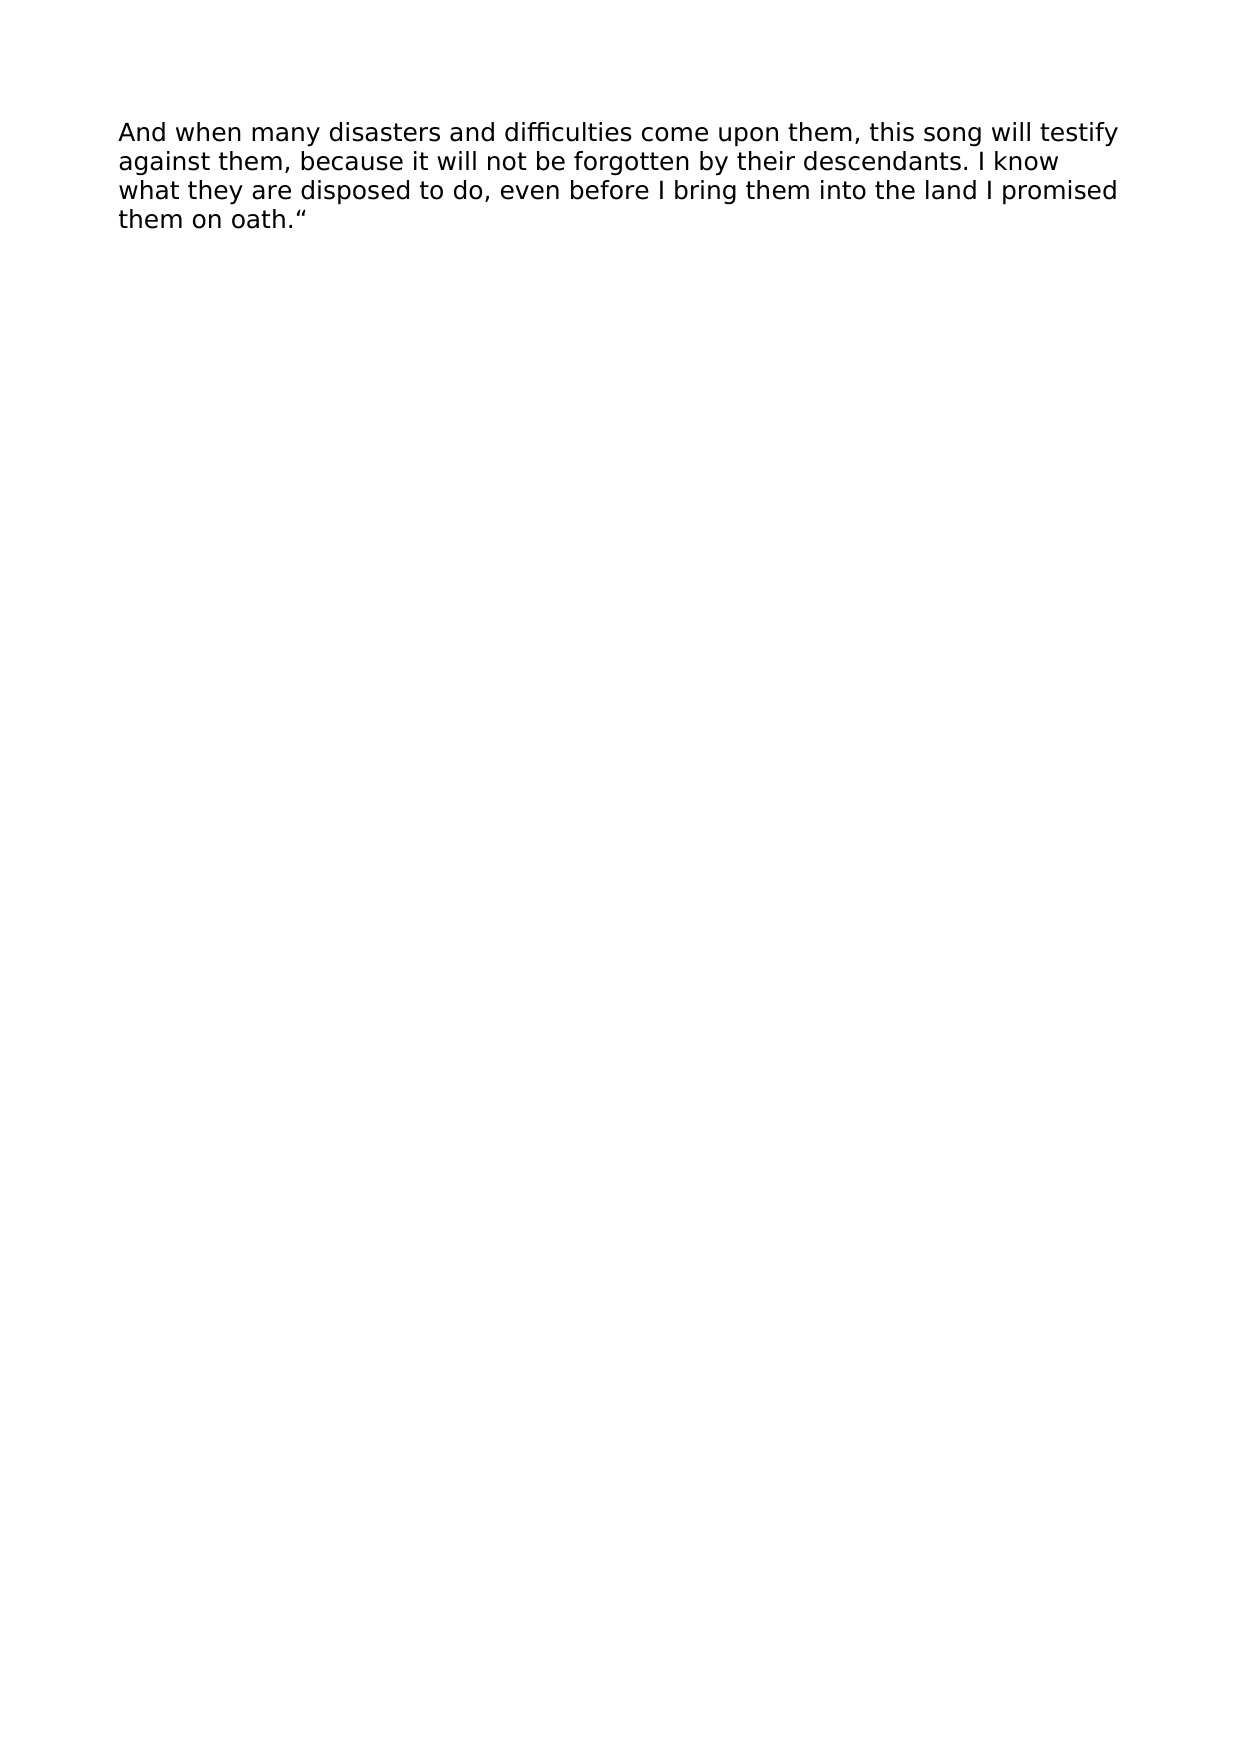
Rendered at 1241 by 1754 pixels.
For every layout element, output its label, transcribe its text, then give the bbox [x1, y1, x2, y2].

text And when many disasters and difficulties come upon them, this song will testify against them, because it will not be forgotten by their descendants. I know what they are disposed to do, even before I bring them into the land I promised them on oath.“ [118, 118, 1122, 235]
